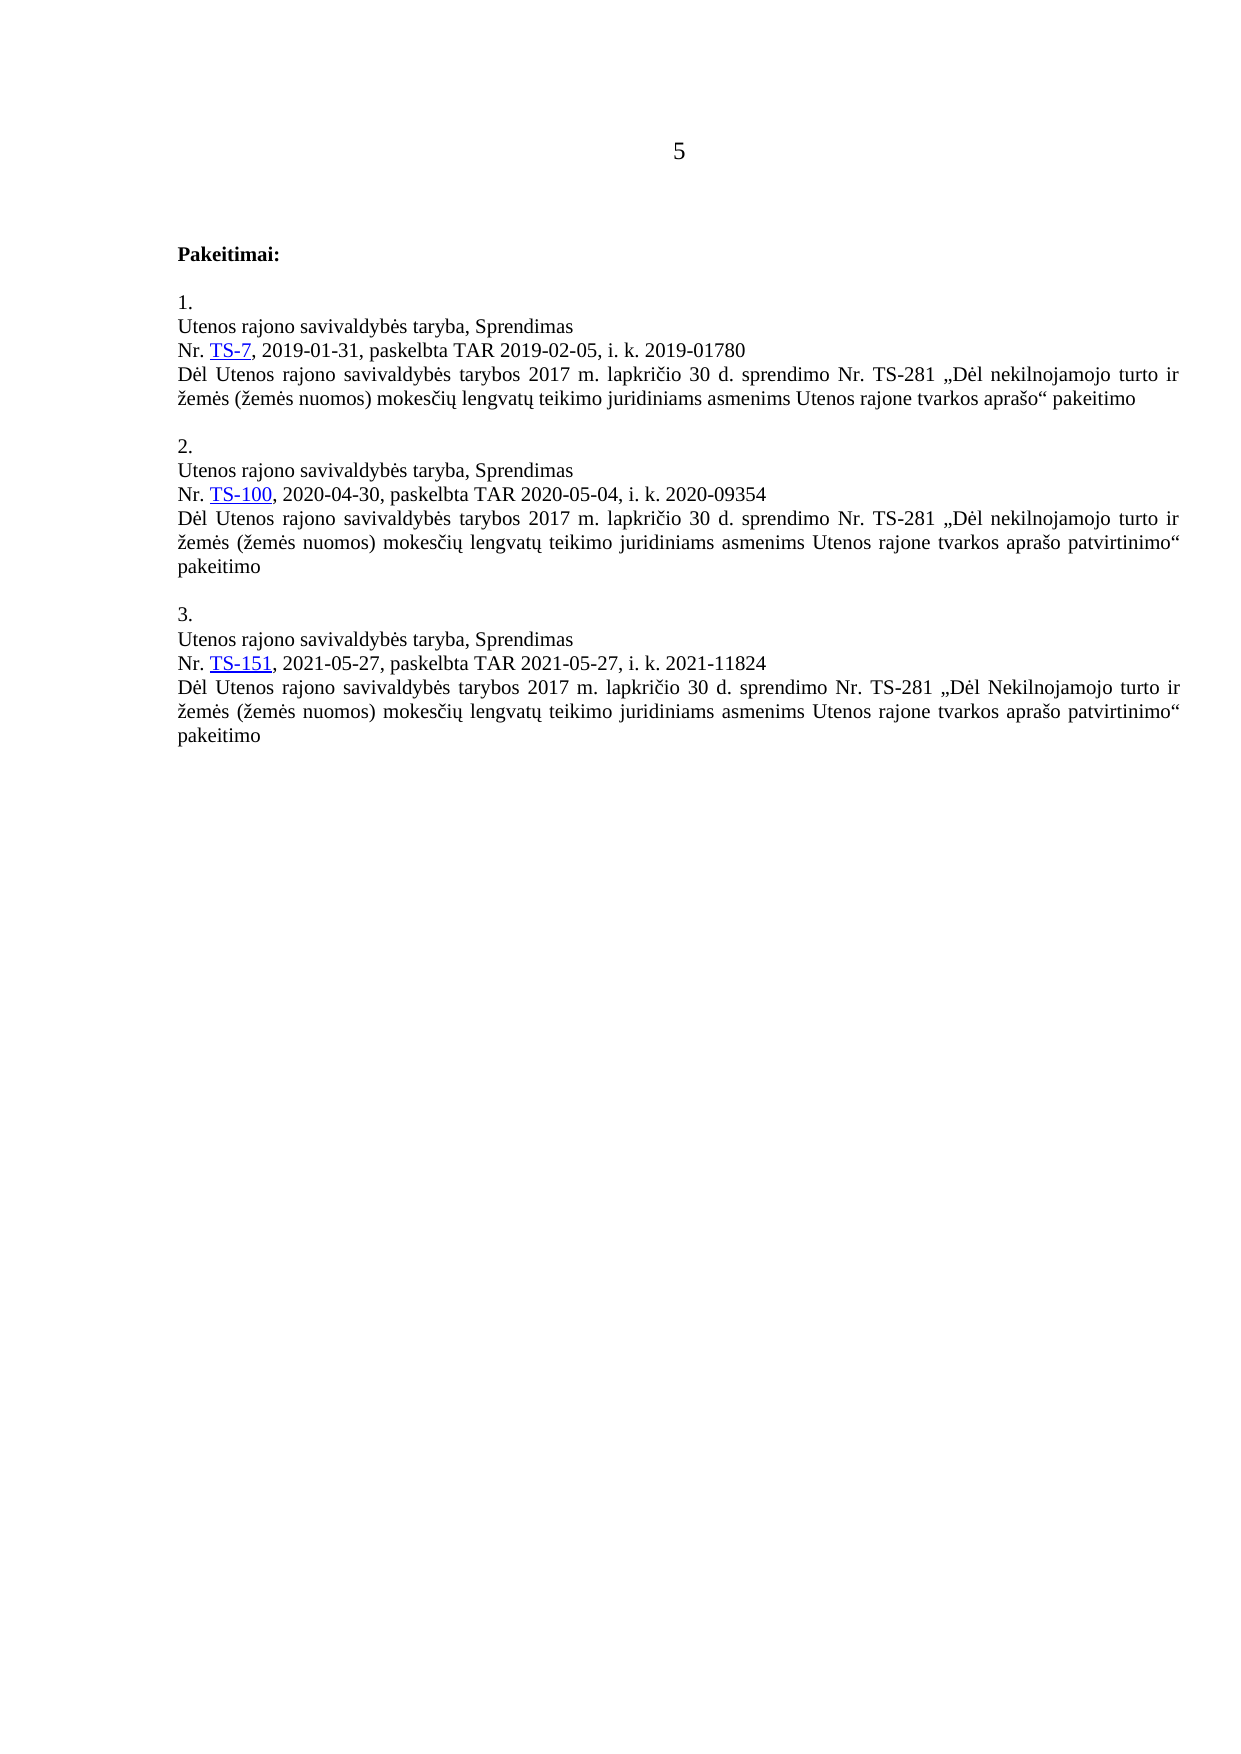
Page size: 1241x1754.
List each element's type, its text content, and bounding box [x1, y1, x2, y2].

text Nr. TS-151, 2021-05-27, paskelbta TAR 2021-05-27, i. k. 2021-11824 [177, 651, 1181, 674]
text Pakeitimai: [177, 241, 1181, 266]
text 1. [177, 289, 1181, 314]
text Dėl Utenos rajono savivaldybės tarybos 2017 m. lapkričio 30 d. sprendimo Nr. TS-281 „Dėl nekilnojamojo turto ir žemės (žemės nuomos) mokesčių lengvatų teikimo juridiniams asmenims Utenos rajone tvarkos aprašo“ pakeitimo [177, 362, 1181, 410]
text 3. [177, 602, 1181, 626]
text Utenos rajono savivaldybės taryba, Sprendimas [177, 626, 1181, 651]
text 2. [177, 434, 1181, 458]
text Dėl Utenos rajono savivaldybės tarybos 2017 m. lapkričio 30 d. sprendimo Nr. TS-281 „Dėl nekilnojamojo turto ir žemės (žemės nuomos) mokesčių lengvatų teikimo juridiniams asmenims Utenos rajone tvarkos aprašo patvirtinimo“ pakeitimo [177, 506, 1181, 578]
text Dėl Utenos rajono savivaldybės tarybos 2017 m. lapkričio 30 d. sprendimo Nr. TS-281 „Dėl Nekilnojamojo turto ir žemės (žemės nuomos) mokesčių lengvatų teikimo juridiniams asmenims Utenos rajone tvarkos aprašo patvirtinimo“ pakeitimo [177, 674, 1181, 747]
text Utenos rajono savivaldybės taryba, Sprendimas [177, 458, 1181, 482]
text Nr. TS-100, 2020-04-30, paskelbta TAR 2020-05-04, i. k. 2020-09354 [177, 482, 1181, 506]
text Utenos rajono savivaldybės taryba, Sprendimas [177, 314, 1181, 338]
text Nr. TS-7, 2019-01-31, paskelbta TAR 2019-02-05, i. k. 2019-01780 [177, 338, 1181, 362]
